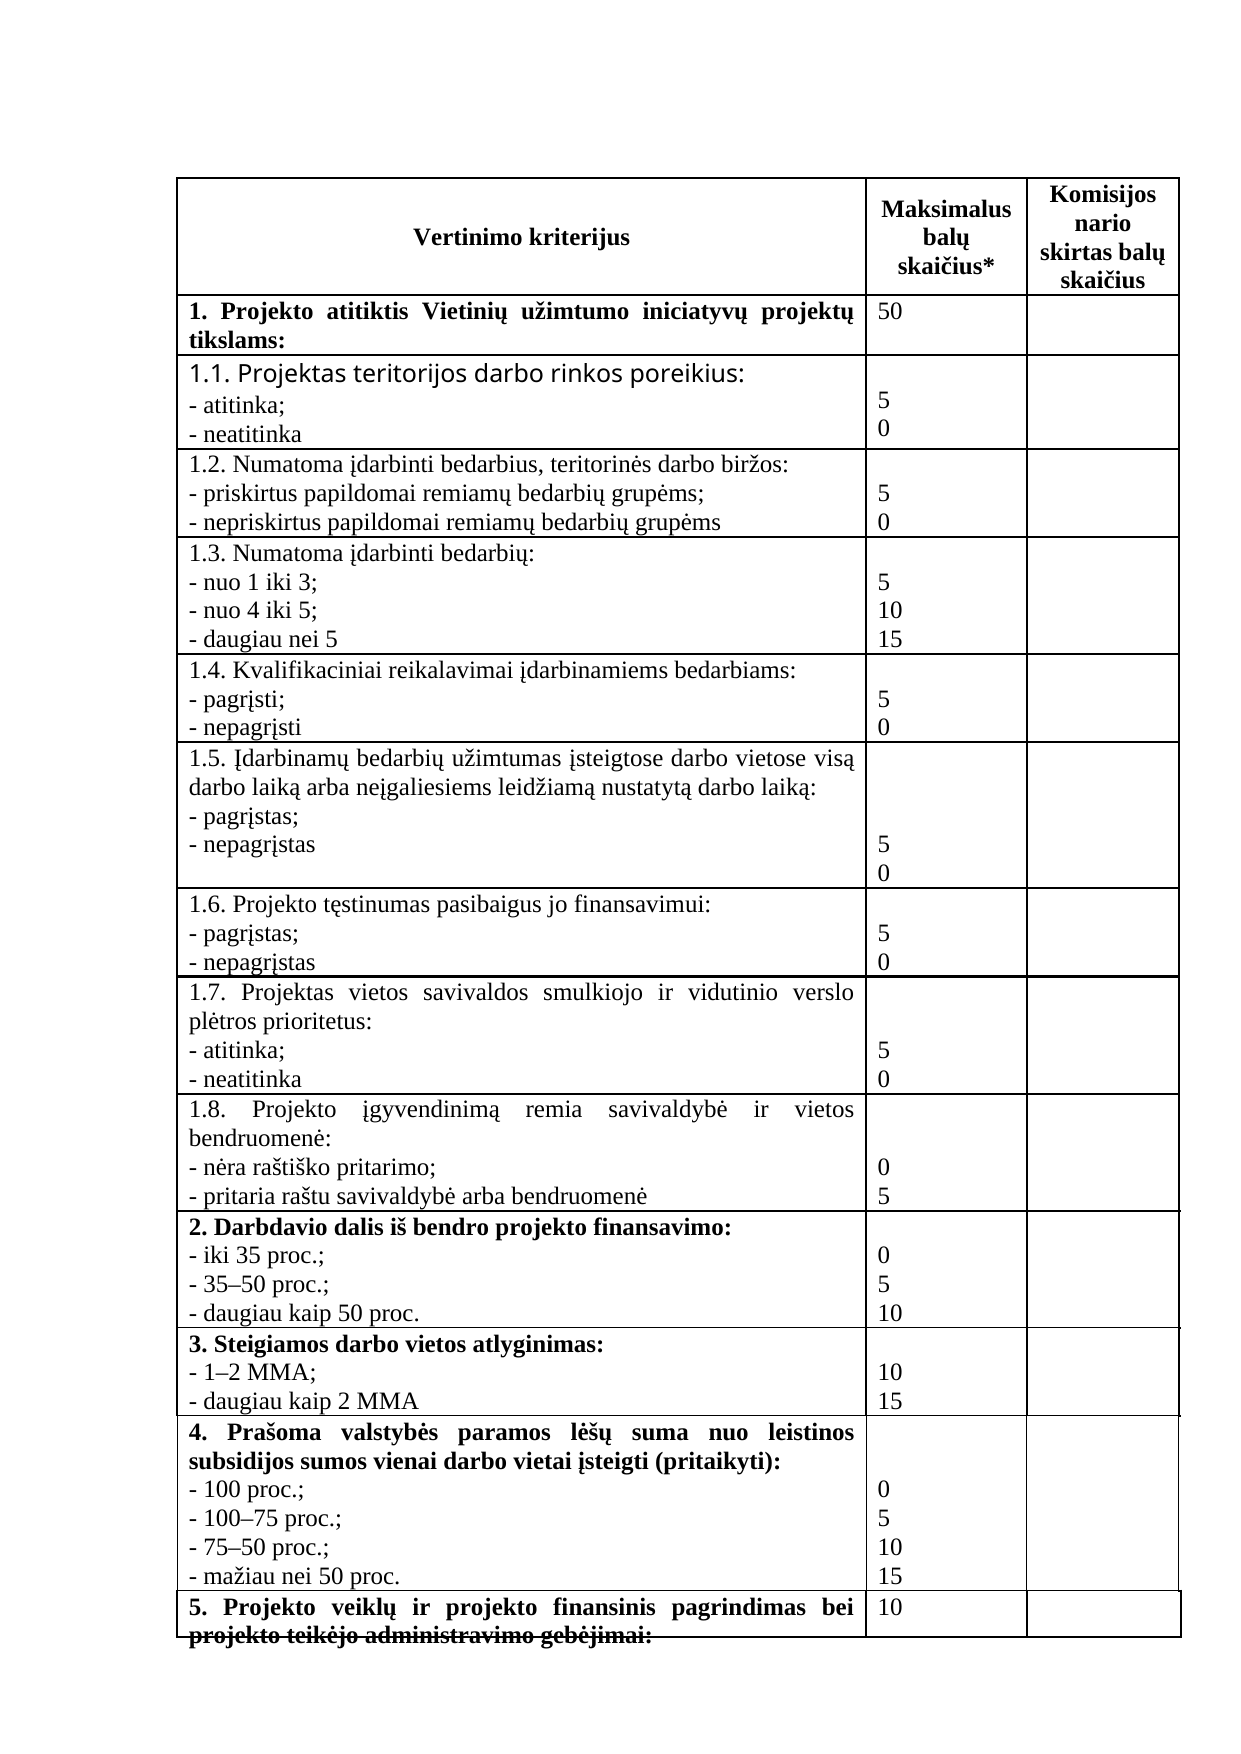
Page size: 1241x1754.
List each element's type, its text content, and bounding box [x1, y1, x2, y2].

table_cell [1028, 743, 1178, 887]
table_cell [1028, 296, 1178, 354]
table_cell [1028, 978, 1178, 1092]
table_cell [1028, 450, 1178, 536]
table_cell 5 0 [867, 655, 1026, 741]
table_header Komisijos nario skirtas balų skaičius [1028, 179, 1178, 294]
table_cell [1028, 1328, 1178, 1415]
table_cell 5 0 [867, 450, 1026, 536]
table_cell 1.1. Projektas teritorijos darbo rinkos poreikius: - atitinka; - neatitinka [178, 356, 865, 447]
table_cell 10 15 [867, 1328, 1026, 1415]
table_cell 5. Projekto veiklų ir projekto finansinis pagrindimas bei projekto teikėjo administravimo gebėjimai: [178, 1591, 865, 1636]
table_cell 3. Steigiamos darbo vietos atlyginimas: - 1–2 MMA; - daugiau kaip 2 MMA [178, 1328, 865, 1415]
table_cell 1.6. Projekto tęstinumas pasibaigus jo finansavimui: - pagrįstas; - nepagrįstas [178, 889, 865, 975]
table_cell [1027, 1416, 1178, 1589]
table_cell 0 5 10 15 [867, 1416, 1026, 1589]
table_cell 0 5 10 [867, 1212, 1026, 1327]
table_cell 1.5. Įdarbinamų bedarbių užimtumas įsteigtose darbo vietose visą darbo laiką arba neįgaliesiems leidžiamą nustatytą darbo laiką: - pagrįstas; - nepagrįstas [178, 743, 865, 887]
table_cell [1028, 1095, 1178, 1209]
table_cell 10 [867, 1591, 1026, 1636]
table_cell [1028, 889, 1178, 975]
table_cell 5 0 [867, 356, 1026, 447]
table_cell 50 [867, 296, 1026, 354]
table_cell 5 0 [867, 743, 1026, 887]
table_cell 0 5 [867, 1095, 1026, 1209]
table_cell [1028, 356, 1178, 447]
table_cell 1.4. Kvalifikaciniai reikalavimai įdarbinamiems bedarbiams: - pagrįsti; - nepagrįsti [178, 655, 865, 741]
table_cell 5 10 15 [867, 538, 1026, 653]
table_header Vertinimo kriterijus [178, 179, 865, 294]
table_cell [1028, 1591, 1180, 1636]
table_cell 1.7. Projektas vietos savivaldos smulkiojo ir vidutinio verslo plėtros prioritetus: - atitinka; - neatitinka [178, 978, 865, 1092]
table_cell [1028, 1212, 1178, 1327]
table_cell 2. Darbdavio dalis iš bendro projekto finansavimo: - iki 35 proc.; - 35–50 proc.; - daugiau kaip 50 proc. [178, 1212, 865, 1327]
table_header Maksimalus balų skaičius* [867, 179, 1026, 294]
table_cell 1. Projekto atitiktis Vietinių užimtumo iniciatyvų projektų tikslams: [178, 296, 865, 354]
table_cell 5 0 [867, 889, 1026, 975]
table_cell 1.2. Numatoma įdarbinti bedarbius, teritorinės darbo biržos: - priskirtus papildomai remiamų bedarbių grupėms; - nepriskirtus papildomai remiamų bedarbių grupėms [178, 450, 865, 536]
table_cell [1028, 538, 1178, 653]
table_cell 1.3. Numatoma įdarbinti bedarbių: - nuo 1 iki 3; - nuo 4 iki 5; - daugiau nei 5 [178, 538, 865, 653]
table_cell 5 0 [867, 978, 1026, 1092]
table_cell 1.8. Projekto įgyvendinimą remia savivaldybė ir vietos bendruomenė: - nėra raštiško pritarimo; - pritaria raštu savivaldybė arba bendruomenė [178, 1095, 865, 1209]
table_cell [1028, 655, 1178, 741]
table_cell 4. Prašoma valstybės paramos lėšų suma nuo leistinos subsidijos sumos vienai darbo vietai įsteigti (pritaikyti): - 100 proc.; - 100–75 proc.; - 75–50 proc.; - mažiau nei 50 proc. [178, 1416, 866, 1589]
